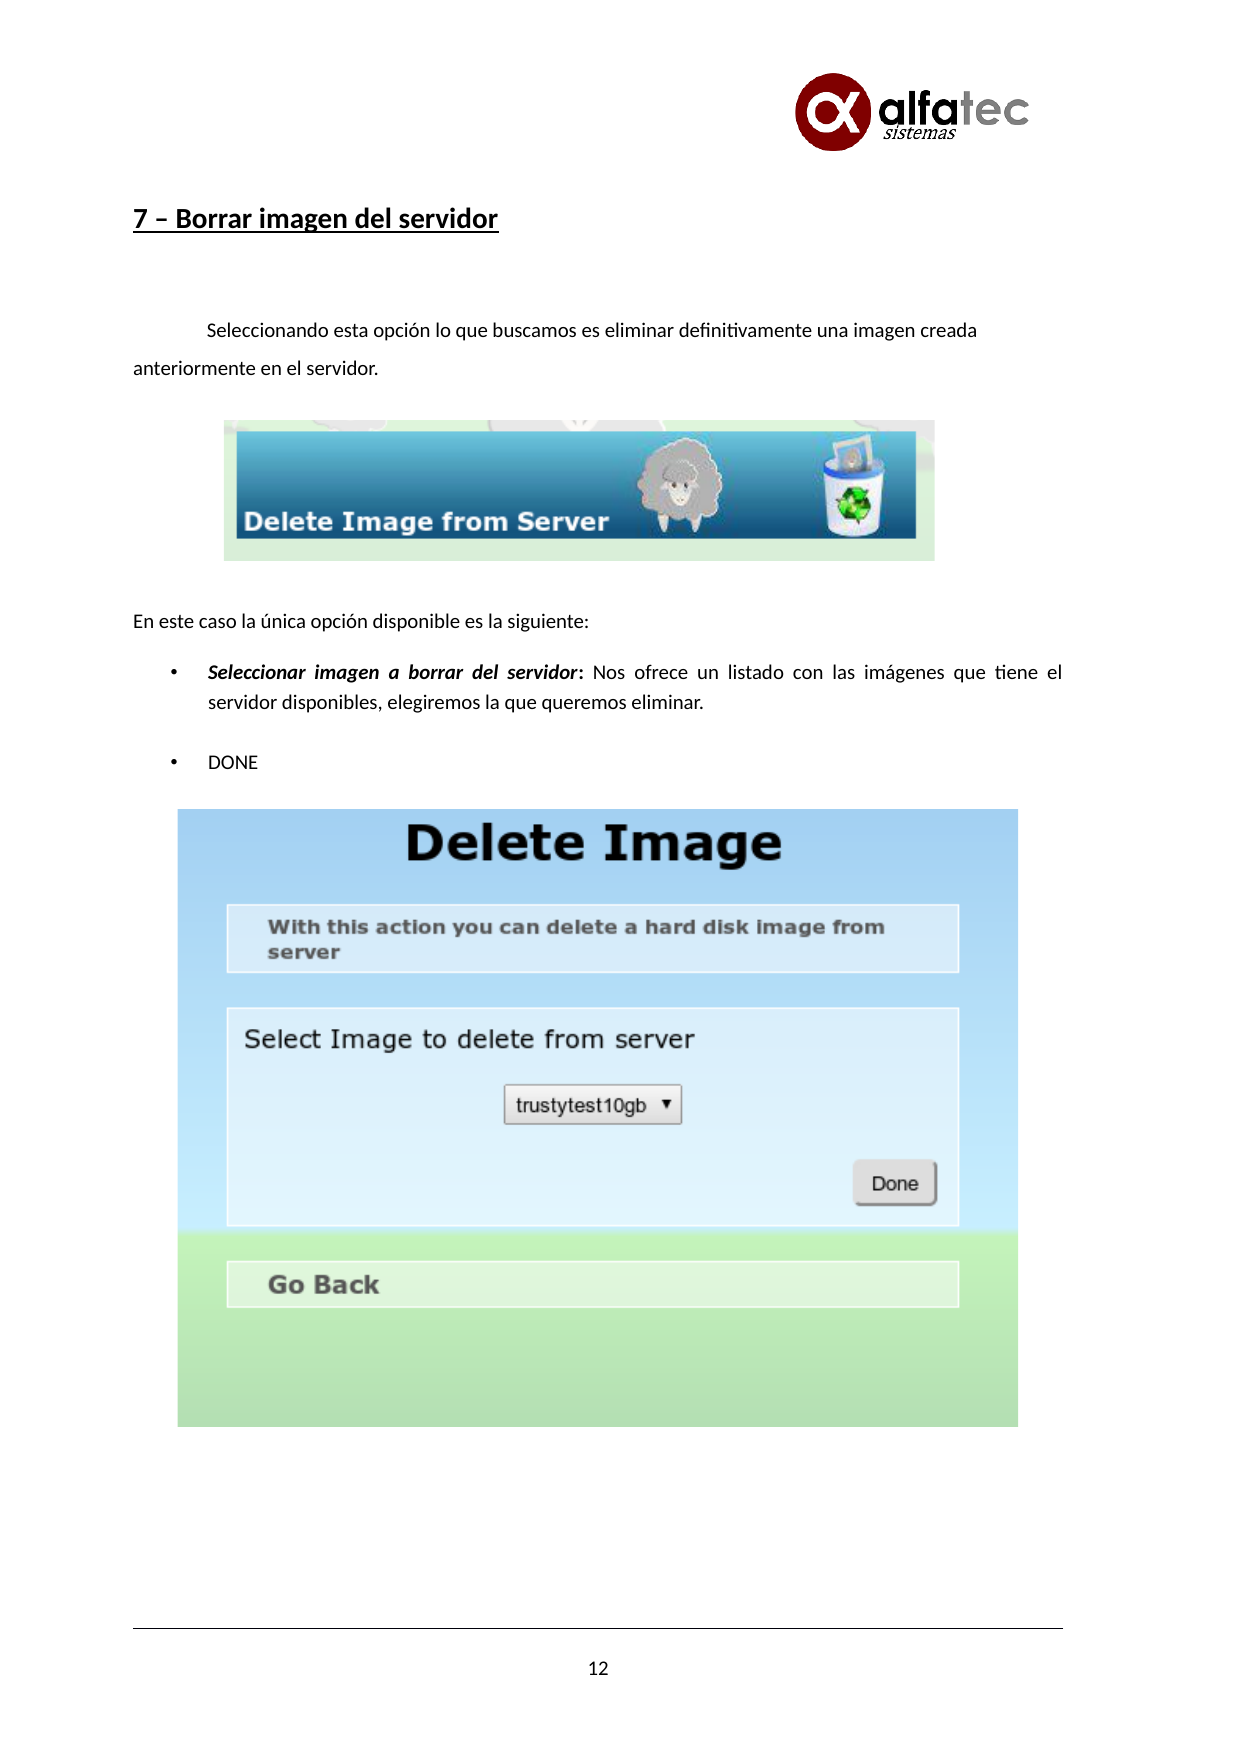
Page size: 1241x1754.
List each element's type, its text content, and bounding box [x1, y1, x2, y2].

picture [223, 420, 935, 561]
picture [795, 73, 1031, 151]
list Seleccionar imagen a borrar del servidor: Nos ofrece un listado con las imágenes que tiene el servidor disponibles, elegiremos la que queremos eliminar. [170, 659, 1063, 715]
text Seleccionando esta opción lo que buscamos es eliminar definitivamente una imagen creada anteriormente en el servidor. [133, 317, 1063, 381]
text En este caso la única opción disponible es la siguiente: [133, 608, 1063, 634]
text 7 – Borrar imagen del servidor [133, 201, 1063, 236]
list DONE [170, 749, 1063, 775]
picture [177, 809, 1019, 1427]
